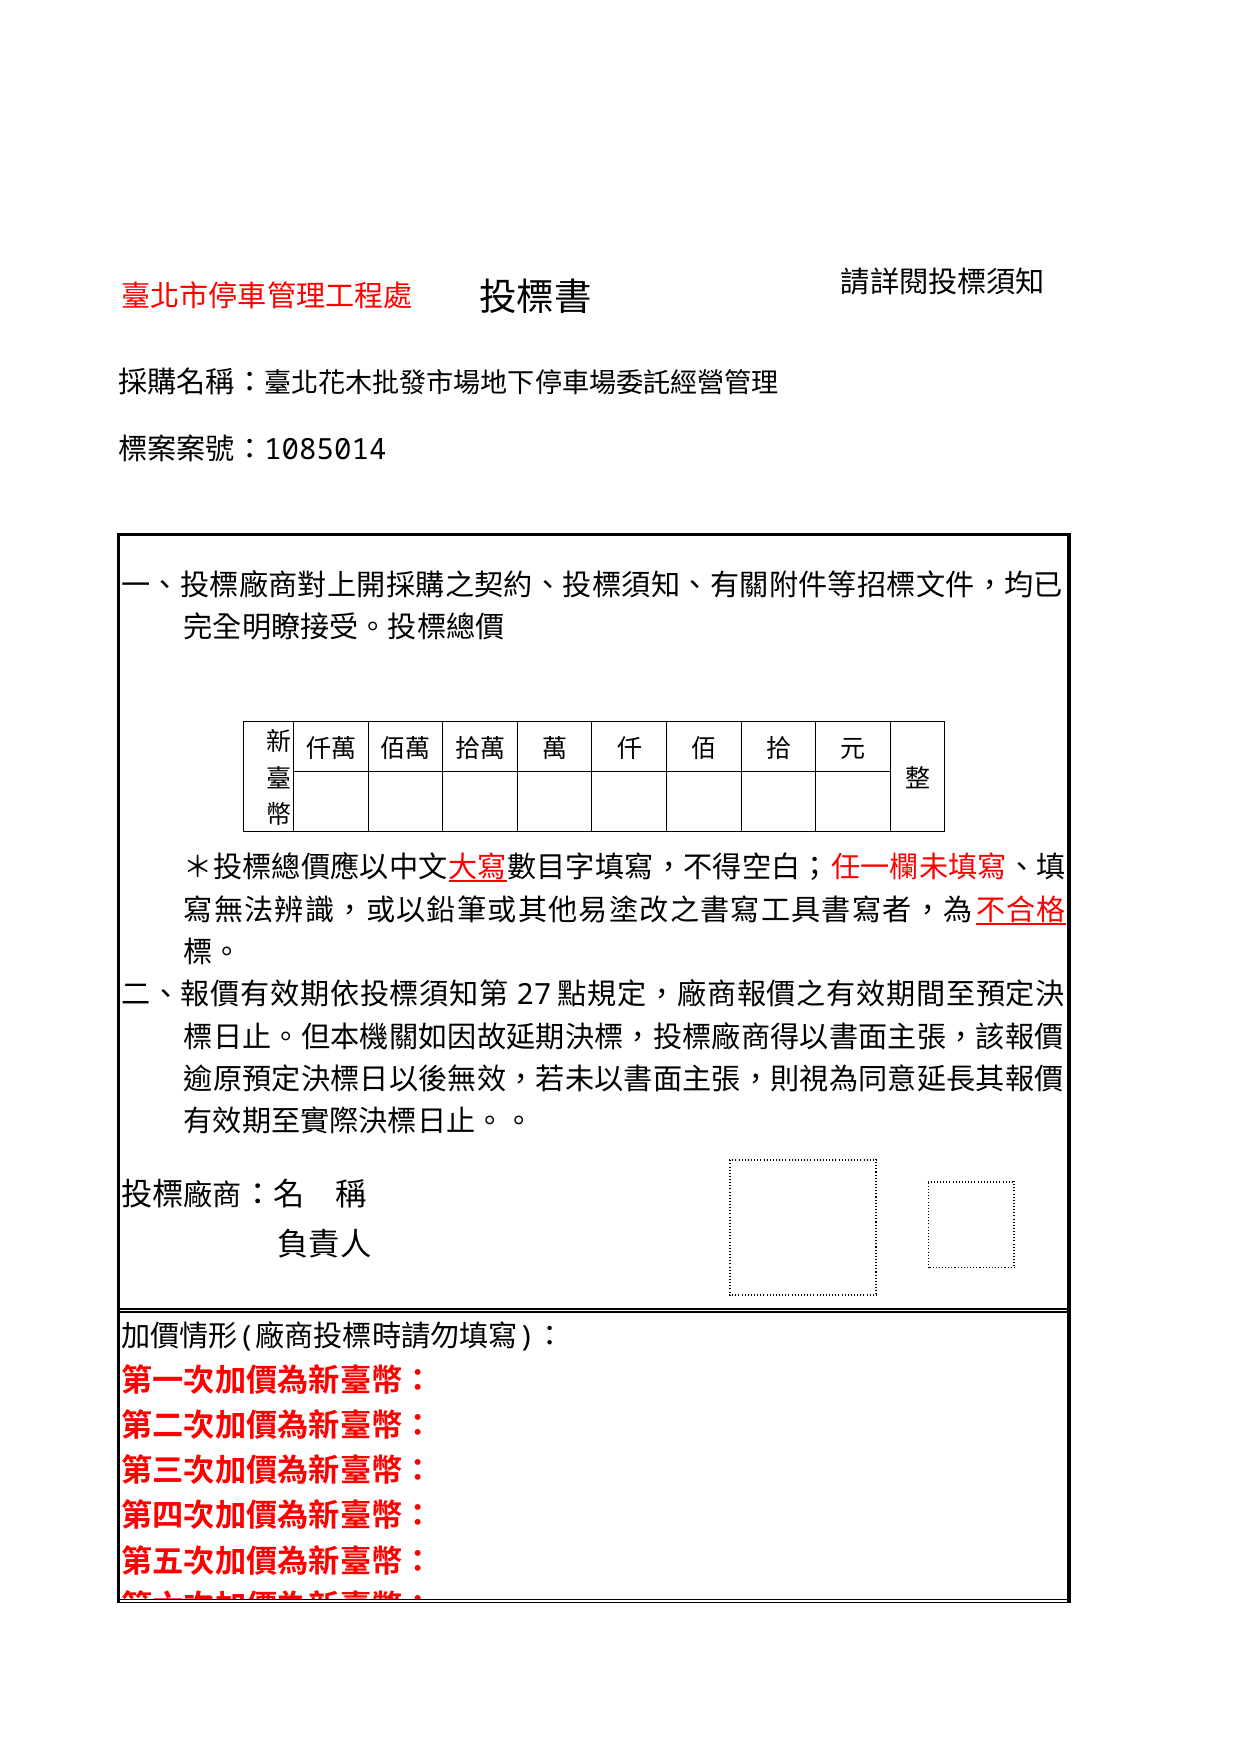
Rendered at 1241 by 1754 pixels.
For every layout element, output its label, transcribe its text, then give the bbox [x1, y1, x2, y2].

table_header 臺北市停車管理工程處 [118, 221, 458, 346]
table_cell [592, 772, 666, 831]
table_cell [816, 772, 890, 831]
table_header 仟萬 [294, 722, 368, 771]
table_header 仟 [592, 722, 666, 771]
table_cell [518, 772, 591, 831]
table_header 請詳閱投標須知 [809, 221, 1058, 346]
table_header 萬 [518, 722, 591, 771]
table_cell 加價情形(廠商投標時請勿填寫)： 第一次加價為新臺幣： 第二次加價為新臺幣： 第三次加價為新臺幣： 第四次加價為新臺幣： 第五次加價為新臺幣： 第六次加價為新臺幣： [120, 1313, 1067, 1598]
table_header 投標書 [459, 221, 808, 346]
table_cell [667, 772, 741, 831]
table_cell [742, 772, 815, 831]
text 標案案號：1085014 [118, 426, 1122, 468]
table_cell [294, 772, 368, 831]
table_header 整 [891, 722, 944, 831]
table_header 元 [816, 722, 890, 771]
table_header [46, 1271, 115, 1713]
table_cell [443, 772, 517, 831]
table_header 拾 [742, 722, 815, 771]
text 採購名稱：臺北花木批發市場地下停車場委託經營管理 [118, 358, 1063, 401]
table_header 佰 [667, 722, 741, 771]
table_cell [369, 772, 442, 831]
table_header 佰萬 [369, 722, 442, 771]
table_header 拾萬 [443, 722, 517, 771]
table_header 新臺幣 [244, 722, 293, 831]
table_header [1071, 1271, 1146, 1682]
table_header 一、投標廠商對上開採購之契約、投標須知、有關附件等招標文件，均已完全明瞭接受。投標總價 ＊投標總價應以中文大寫數目字填寫，不得空白；任一欄未填寫、填寫無法辨識，或以鉛筆或其他易塗改之書寫工具書寫者，為不合格標。 二、報價有效期依投標須知第27點規定，廠商報價之有效期間至預定決標日止。但本機關如因故延期決標，投標廠商得以書面主張，該報價逾原預定決標日以後無效，若未以書面主張，則視為同意延長其報價有效期至實際決標日止。。 投標廠商：名 稱 負責人 [120, 536, 1067, 1308]
